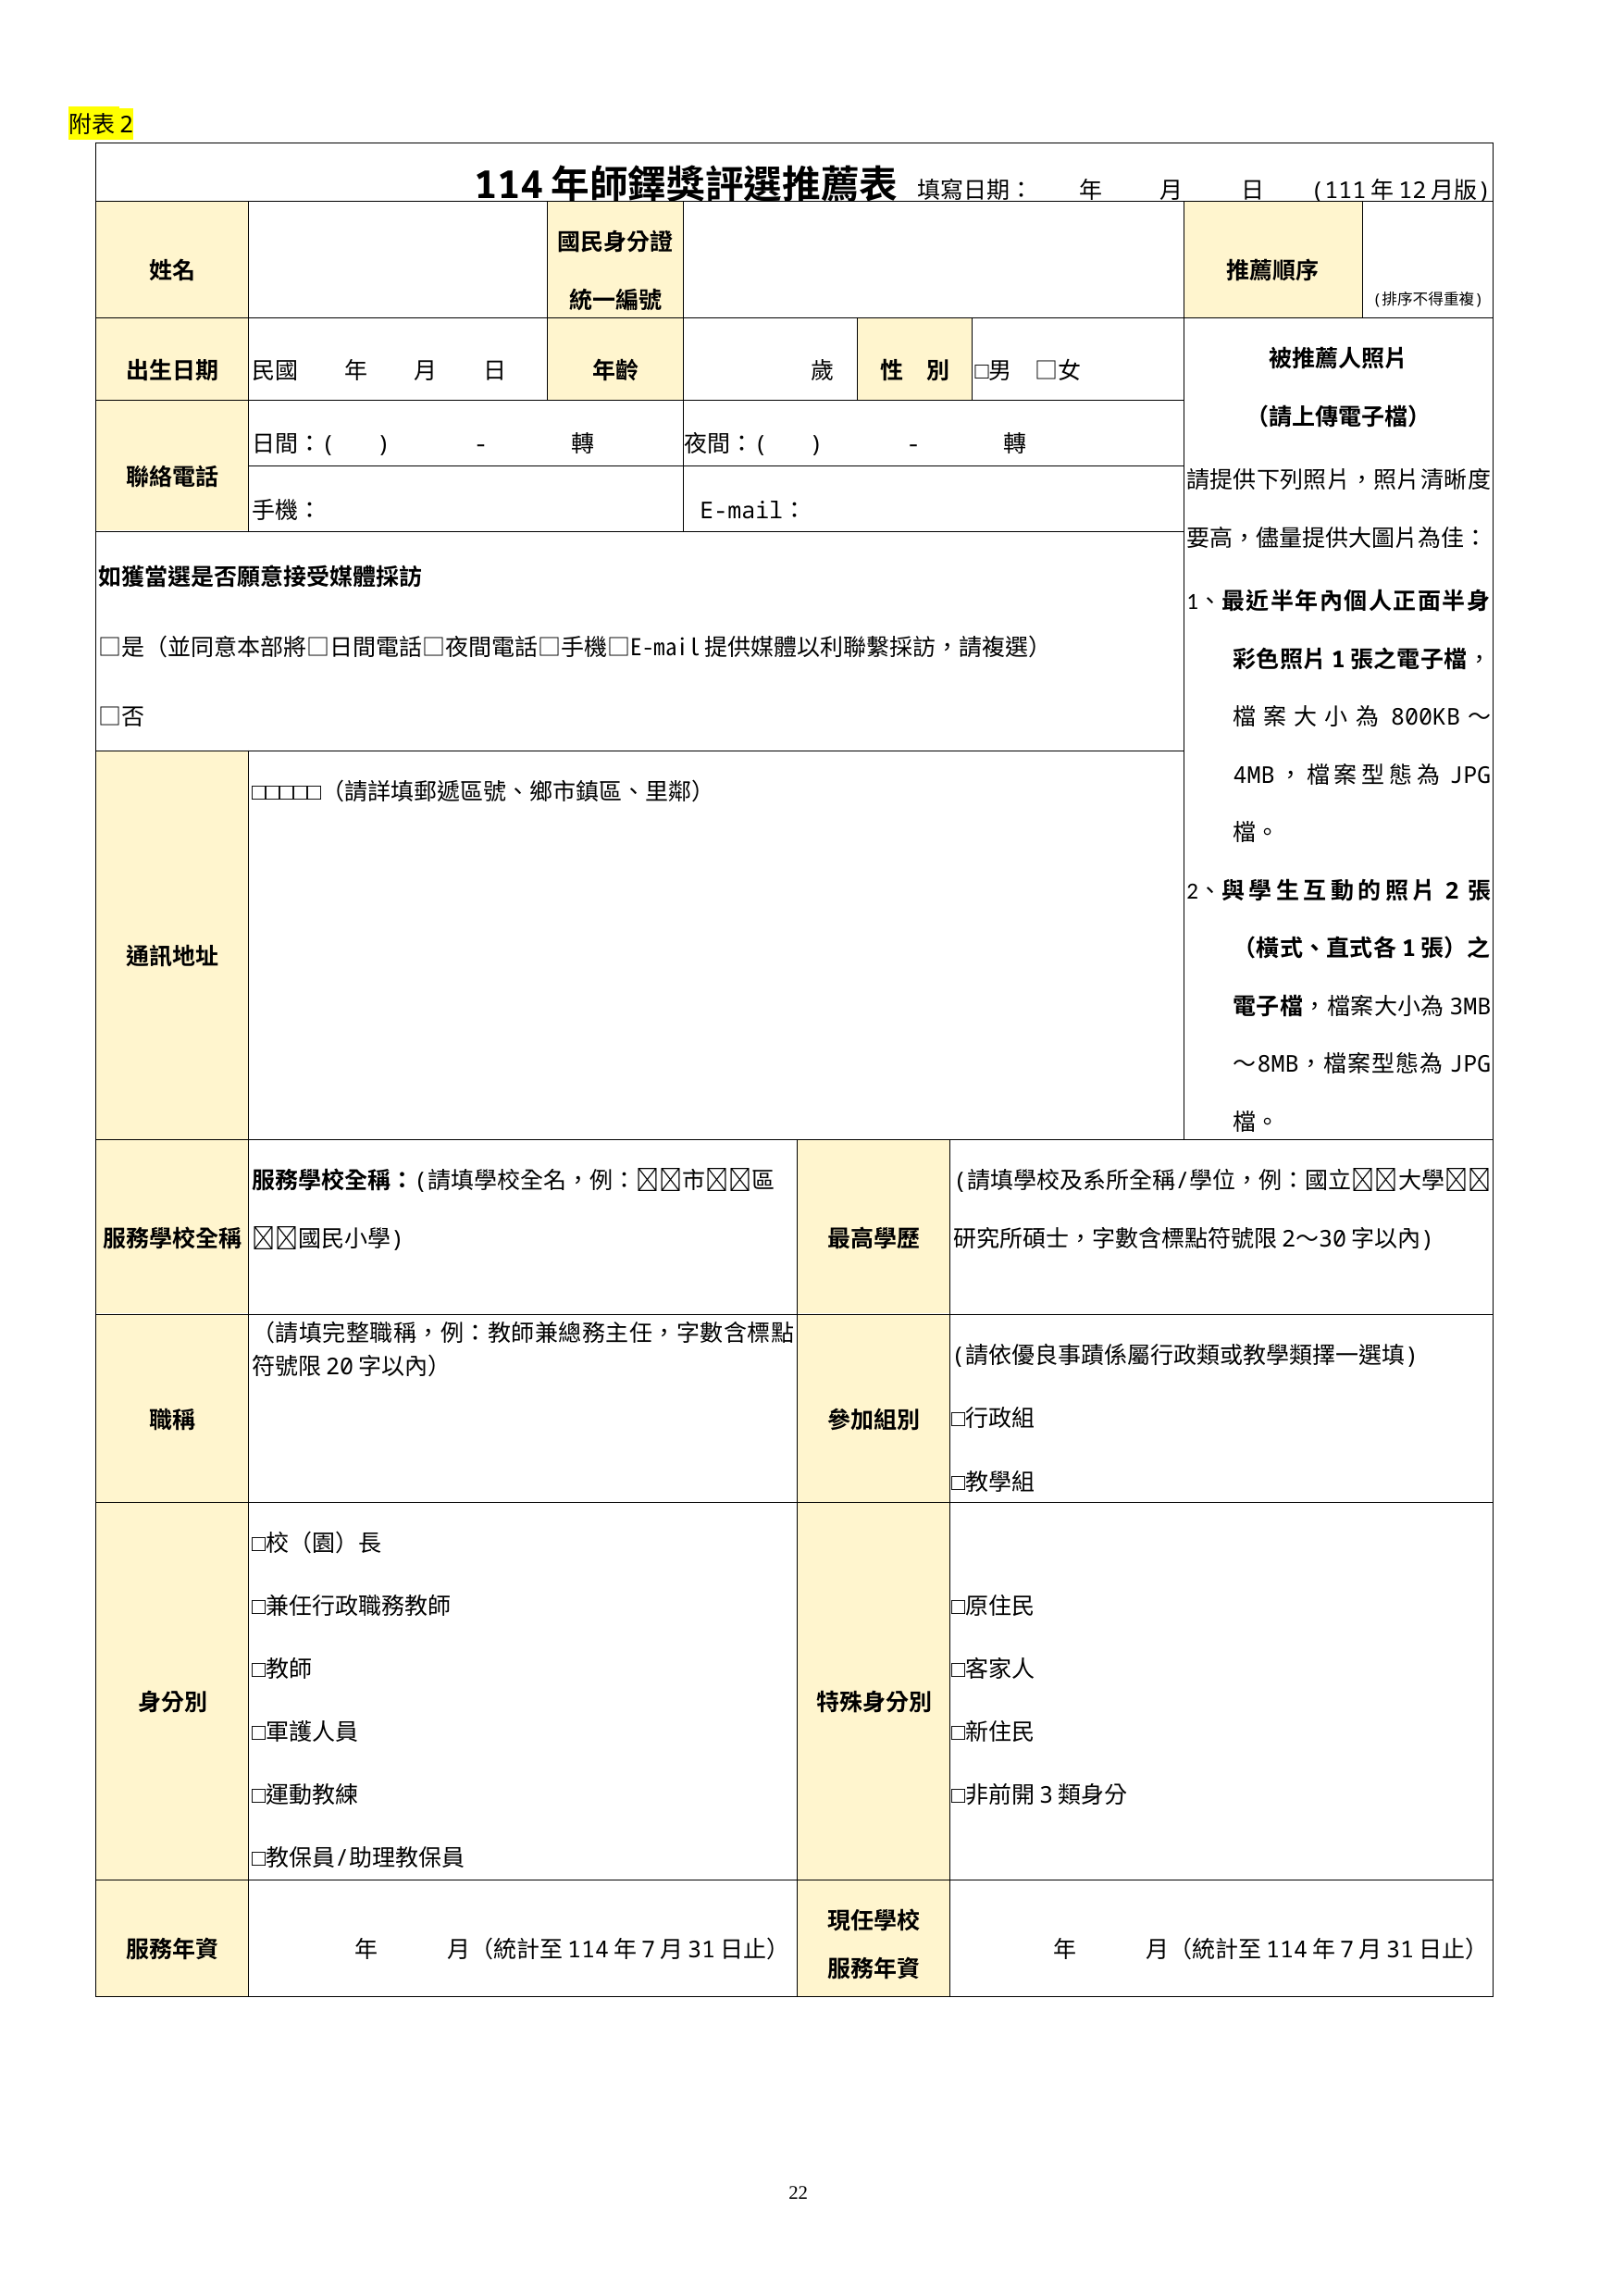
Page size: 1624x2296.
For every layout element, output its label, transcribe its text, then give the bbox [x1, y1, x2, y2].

table_cell [1494, 751, 1500, 1139]
table_cell 民國 年 月 日 [249, 318, 547, 400]
table_cell 歲 [684, 318, 857, 400]
table_cell [1494, 531, 1500, 751]
table_cell 推薦順序 [1184, 202, 1362, 317]
table_cell (請填學校及系所全稱/學位，例：國立大學研究所碩士，字數含標點符號限2～30字以內) [950, 1140, 1493, 1313]
table_cell 年 月（統計至114年7月31日止） [249, 1880, 797, 1996]
table_header [1494, 143, 1500, 201]
table_cell [1494, 1139, 1500, 1313]
table_cell 姓名 [96, 202, 248, 317]
table_cell (請依優良事蹟係屬行政類或教學類擇一選填) □行政組 □教學組 [950, 1315, 1493, 1502]
table_cell [684, 202, 1184, 317]
table_cell [1494, 1314, 1500, 1502]
table_cell [249, 202, 547, 317]
table_cell 現任學校 服務年資 [798, 1880, 949, 1996]
table_cell [1494, 1502, 1500, 1880]
table_cell (排序不得重複) [1363, 202, 1493, 317]
table_cell 服務學校全稱：(請填學校全名，例：市區 國民小學) [249, 1140, 797, 1313]
table_cell 日間：( ) - 轉 [249, 401, 683, 465]
table_cell [1494, 400, 1500, 465]
table_cell 手機： [249, 466, 683, 530]
table_cell 參加組別 [798, 1315, 949, 1502]
table_cell [1494, 317, 1500, 400]
table_cell 國民身分證統一編號 [548, 202, 683, 317]
table_cell 如獲當選是否願意接受媒體採訪 □是（並同意本部將□日間電話□夜間電話□手機□E-mail提供媒體以利聯繫採訪，請複選） □否 [96, 532, 1184, 751]
table_cell 特殊身分別 [798, 1503, 949, 1880]
table_cell 聯絡電話 [96, 401, 248, 530]
table_cell 夜間：( ) - 轉 [684, 401, 1184, 465]
table_cell □□□□□（請詳填郵遞區號、鄉市鎮區、里鄰） [249, 751, 1184, 1139]
table_cell 出生日期 [96, 318, 248, 400]
table_cell [1494, 465, 1500, 530]
table_cell 年 月（統計至114年7月31日止） [950, 1880, 1493, 1996]
table_cell 性 別 [858, 318, 972, 400]
table_cell （請填完整職稱，例：教師兼總務主任，字數含標點符號限20字以內） [249, 1315, 797, 1502]
table_cell 服務學校全稱 [96, 1140, 248, 1313]
table_cell 職稱 [96, 1315, 248, 1502]
table_cell 身分別 [96, 1503, 248, 1880]
table_cell 服務年資 [96, 1880, 248, 1996]
table_cell □男 □女 [973, 318, 1184, 400]
table_cell 最高學歷 [798, 1140, 949, 1313]
table_header 114年師鐸獎評選推薦表 填寫日期： 年 月 日 (111年12月版) [96, 143, 1493, 201]
table_cell 通訊地址 [96, 751, 248, 1139]
table_cell □校（園）長 □兼任行政職務教師 □教師 □軍護人員 □運動教練 □教保員/助理教保員 [249, 1503, 797, 1880]
table_cell [1494, 201, 1500, 317]
table_cell E-mail： [684, 466, 1184, 530]
table_cell □原住民 □客家人 □新住民 □非前開3類身分 [950, 1503, 1493, 1880]
table_cell [1494, 1880, 1500, 1996]
text 附表2 [68, 84, 1528, 142]
table_cell 被推薦人照片 （請上傳電子檔） 請提供下列照片，照片清晰度要高，儘量提供大圖片為佳： 最近半年內個人正面半身彩色照片1張之電子檔，檔案大小為800KB～4MB，檔案型態為JPG檔。 與學生互動的照片2張（橫式、直式各1張）之電子檔，檔案大小為3MB～8MB，檔案型態為JPG檔。 [1184, 318, 1493, 1139]
table_cell 年齡 [548, 318, 683, 400]
